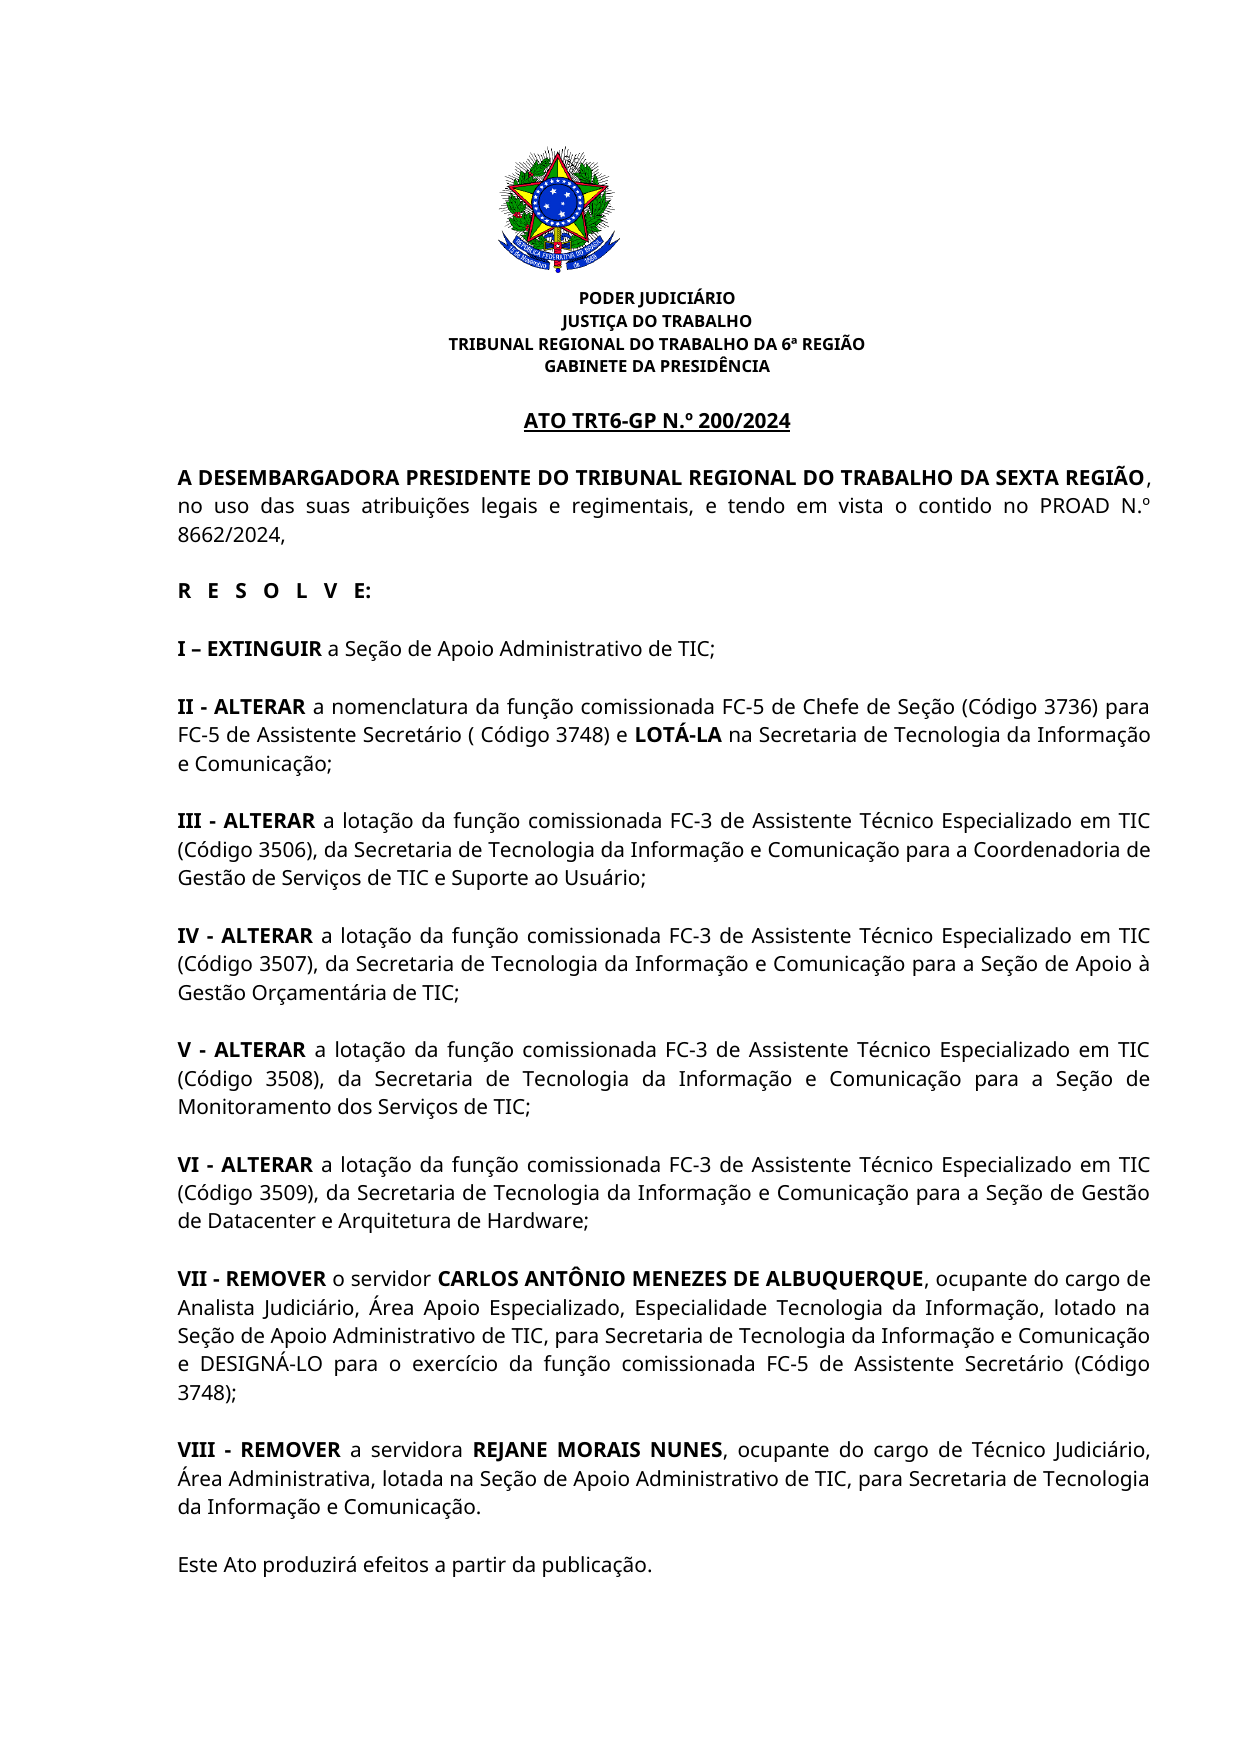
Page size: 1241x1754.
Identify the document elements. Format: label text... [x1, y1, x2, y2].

subtitle I – EXTINGUIR a Seção de Apoio Administrativo de TIC; [177, 634, 1152, 663]
subtitle VII - REMOVER o servidor CARLOS ANTÔNIO MENEZES DE ALBUQUERQUE, ocupante do cargo de Analista Judiciário, Área Apoio Especializado, Especialidade Tecnologia da Informação, lotado na Seção de Apoio Administrativo de TIC, para Secretaria de Tecnologia da Informação e Comunicação e DESIGNÁ-LO para o exercício da função comissionada FC-5 de Assistente Secretário (Código 3748); [177, 1264, 1152, 1406]
subtitle JUSTIÇA DO TRABALHO [177, 309, 1137, 332]
subtitle V - ALTERAR a lotação da função comissionada FC-3 de Assistente Técnico Especializado em TIC (Código 3508), da Secretaria de Tecnologia da Informação e Comunicação para a Seção de Monitoramento dos Serviços de TIC; [177, 1035, 1152, 1121]
subtitle GABINETE DA PRESIDÊNCIA [177, 355, 1137, 377]
subtitle R E S O L V E: [177, 577, 1137, 605]
subtitle III - ALTERAR a lotação da função comissionada FC-3 de Assistente Técnico Especializado em TIC (Código 3506), da Secretaria de Tecnologia da Informação e Comunicação para a Coordenadoria de Gestão de Serviços de TIC e Suporte ao Usuário; [177, 806, 1152, 892]
subtitle A DESEMBARGADORA PRESIDENTE DO TRIBUNAL REGIONAL DO TRABALHO DA SEXTA REGIÃO, no uso das suas atribuições legais e regimentais, e tendo em vista o contido no PROAD N.º 8662/2024, [177, 463, 1152, 548]
subtitle TRIBUNAL REGIONAL DO TRABALHO DA 6ª REGIÃO [177, 332, 1137, 355]
subtitle Este Ato produzirá efeitos a partir da publicação. [177, 1550, 1152, 1578]
picture [491, 143, 623, 275]
subtitle IV - ALTERAR a lotação da função comissionada FC-3 de Assistente Técnico Especializado em TIC (Código 3507), da Secretaria de Tecnologia da Informação e Comunicação para a Seção de Apoio à Gestão Orçamentária de TIC; [177, 921, 1152, 1006]
subtitle VI - ALTERAR a lotação da função comissionada FC-3 de Assistente Técnico Especializado em TIC (Código 3509), da Secretaria de Tecnologia da Informação e Comunicação para a Seção de Gestão de Datacenter e Arquitetura de Hardware; [177, 1150, 1152, 1235]
subtitle PODER JUDICIÁRIO [177, 287, 1137, 309]
subtitle VIII - REMOVER a servidora REJANE MORAIS NUNES, ocupante do cargo de Técnico Judiciário, Área Administrativa, lotada na Seção de Apoio Administrativo de TIC, para Secretaria de Tecnologia da Informação e Comunicação. [177, 1436, 1152, 1521]
subtitle ATO TRT6-GP N.º 200/2024 [177, 406, 1137, 434]
subtitle II - ALTERAR a nomenclatura da função comissionada FC-5 de Chefe de Seção (Código 3736) para FC-5 de Assistente Secretário ( Código 3748) e LOTÁ-LA na Secretaria de Tecnologia da Informação e Comunicação; [177, 692, 1152, 777]
